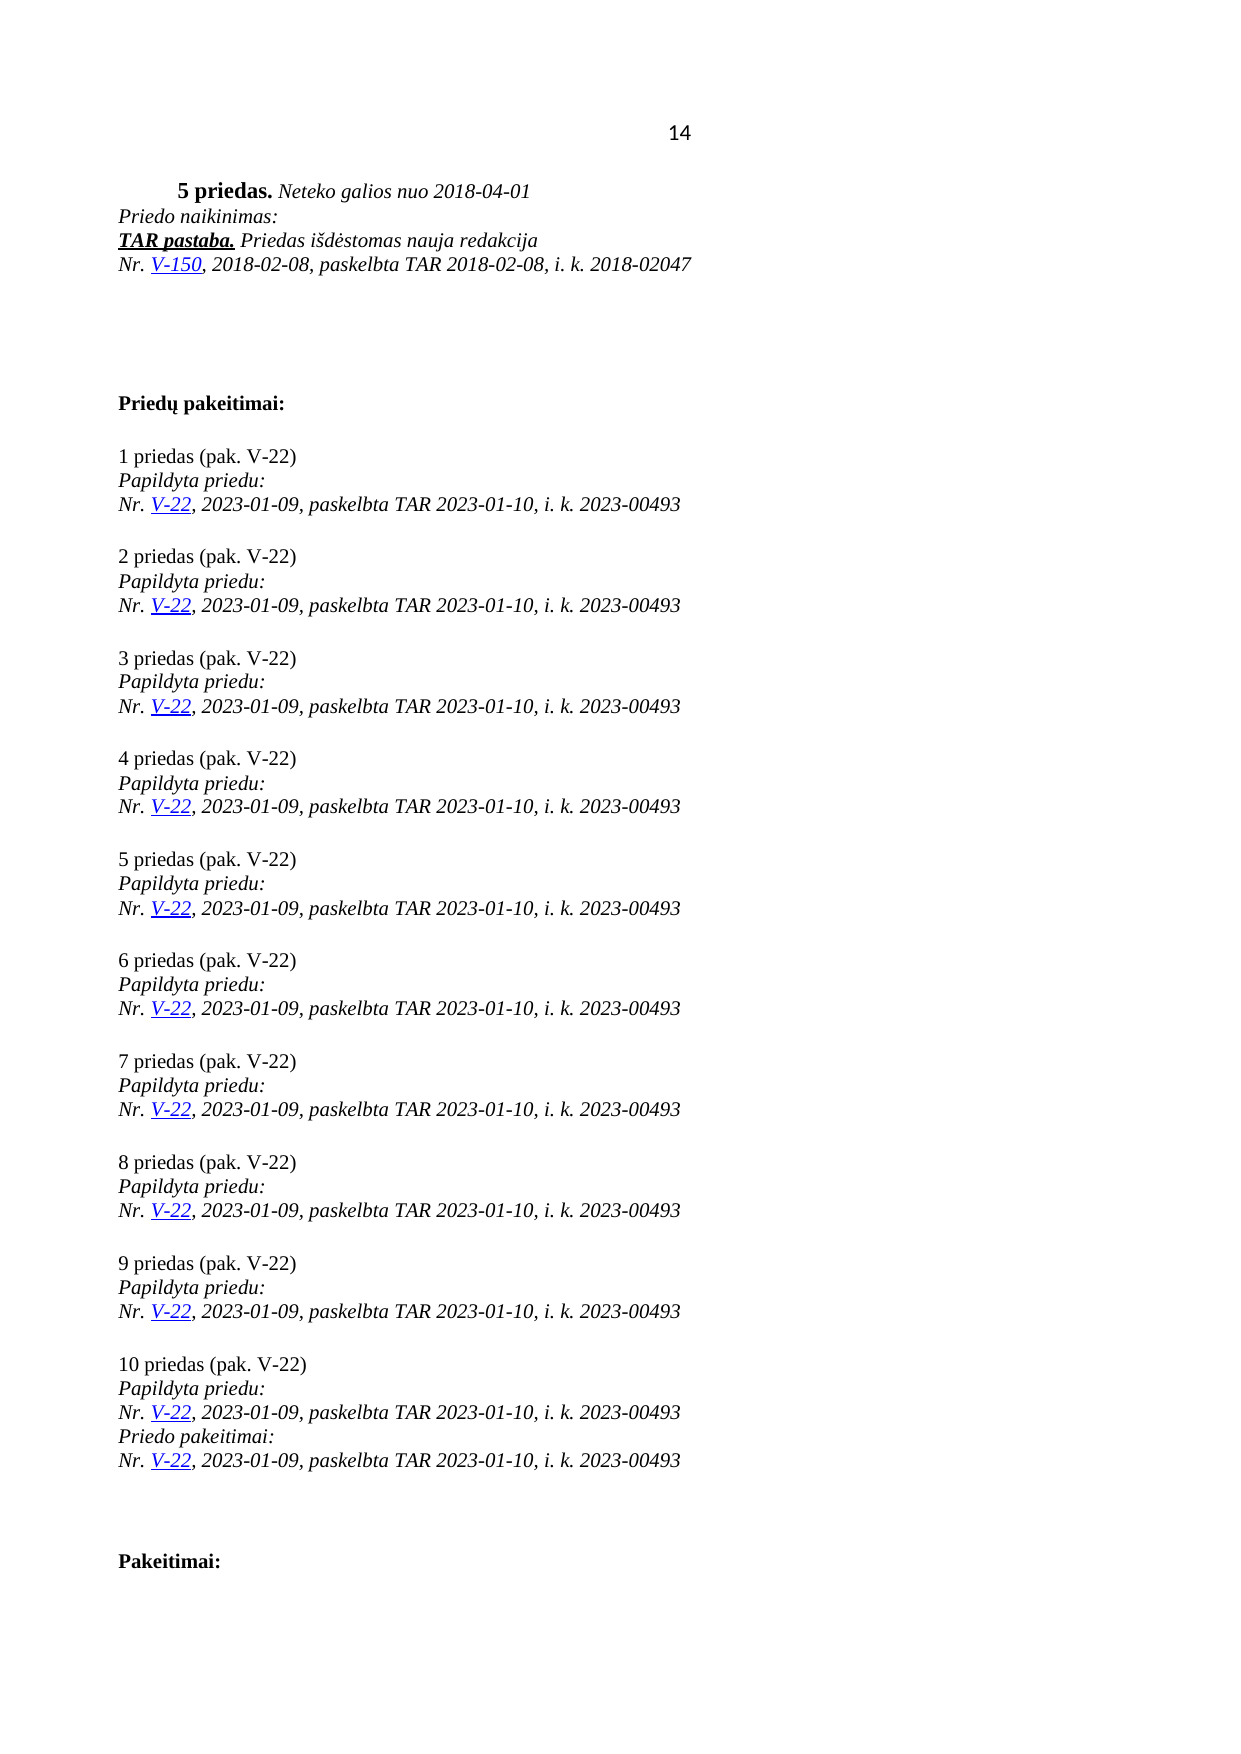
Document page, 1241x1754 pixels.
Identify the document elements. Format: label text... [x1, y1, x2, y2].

text 3 priedas (pak. V-22) [118, 645, 1122, 669]
text 5 priedas (pak. V-22) [118, 847, 1122, 871]
text 9 priedas (pak. V-22) [118, 1251, 1122, 1275]
text Papildyta priedu: [118, 1376, 1122, 1400]
text 1 priedas (pak. V-22) [118, 443, 1122, 468]
text Papildyta priedu: [118, 468, 1122, 492]
text Papildyta priedu: [118, 1275, 1122, 1299]
text Nr. V-22, 2023-01-09, paskelbta TAR 2023-01-10, i. k. 2023-00493 [118, 693, 1122, 718]
text Papildyta priedu: [118, 972, 1122, 996]
text 10 priedas (pak. V-22) [118, 1352, 1122, 1376]
text 4 priedas (pak. V-22) [118, 746, 1122, 770]
text Papildyta priedu: [118, 568, 1122, 593]
text Nr. V-22, 2023-01-09, paskelbta TAR 2023-01-10, i. k. 2023-00493 [118, 593, 1122, 617]
text Papildyta priedu: [118, 1174, 1122, 1198]
text Nr. V-22, 2023-01-09, paskelbta TAR 2023-01-10, i. k. 2023-00493 [118, 1299, 1122, 1323]
text Priedo pakeitimai: [118, 1424, 1122, 1448]
text Papildyta priedu: [118, 669, 1122, 693]
text Nr. V-22, 2023-01-09, paskelbta TAR 2023-01-10, i. k. 2023-00493 [118, 1097, 1122, 1121]
text Nr. V-22, 2023-01-09, paskelbta TAR 2023-01-10, i. k. 2023-00493 [118, 996, 1122, 1020]
text Nr. V-22, 2023-01-09, paskelbta TAR 2023-01-10, i. k. 2023-00493 [118, 794, 1122, 818]
text Nr. V-22, 2023-01-09, paskelbta TAR 2023-01-10, i. k. 2023-00493 [118, 492, 1122, 516]
text Nr. V-22, 2023-01-09, paskelbta TAR 2023-01-10, i. k. 2023-00493 [118, 1400, 1122, 1424]
text Priedo naikinimas: [118, 203, 1122, 228]
text Nr. V-150, 2018-02-08, paskelbta TAR 2018-02-08, i. k. 2018-02047 [118, 252, 1122, 276]
text 2 priedas (pak. V-22) [118, 544, 1122, 568]
text 5 priedas. Neteko galios nuo 2018-04-01 [118, 177, 1122, 203]
text Nr. V-22, 2023-01-09, paskelbta TAR 2023-01-10, i. k. 2023-00493 [118, 1198, 1122, 1222]
text 6 priedas (pak. V-22) [118, 948, 1122, 972]
text Pakeitimai: [118, 1549, 1122, 1573]
text Papildyta priedu: [118, 770, 1122, 794]
text TAR pastaba. Priedas išdėstomas nauja redakcija [118, 228, 1122, 252]
text Nr. V-22, 2023-01-09, paskelbta TAR 2023-01-10, i. k. 2023-00493 [118, 895, 1122, 919]
text Papildyta priedu: [118, 1073, 1122, 1097]
text Nr. V-22, 2023-01-09, paskelbta TAR 2023-01-10, i. k. 2023-00493 [118, 1448, 1122, 1472]
text 8 priedas (pak. V-22) [118, 1150, 1122, 1174]
text Papildyta priedu: [118, 871, 1122, 895]
text 7 priedas (pak. V-22) [118, 1049, 1122, 1073]
text Priedų pakeitimai: [118, 391, 1122, 415]
